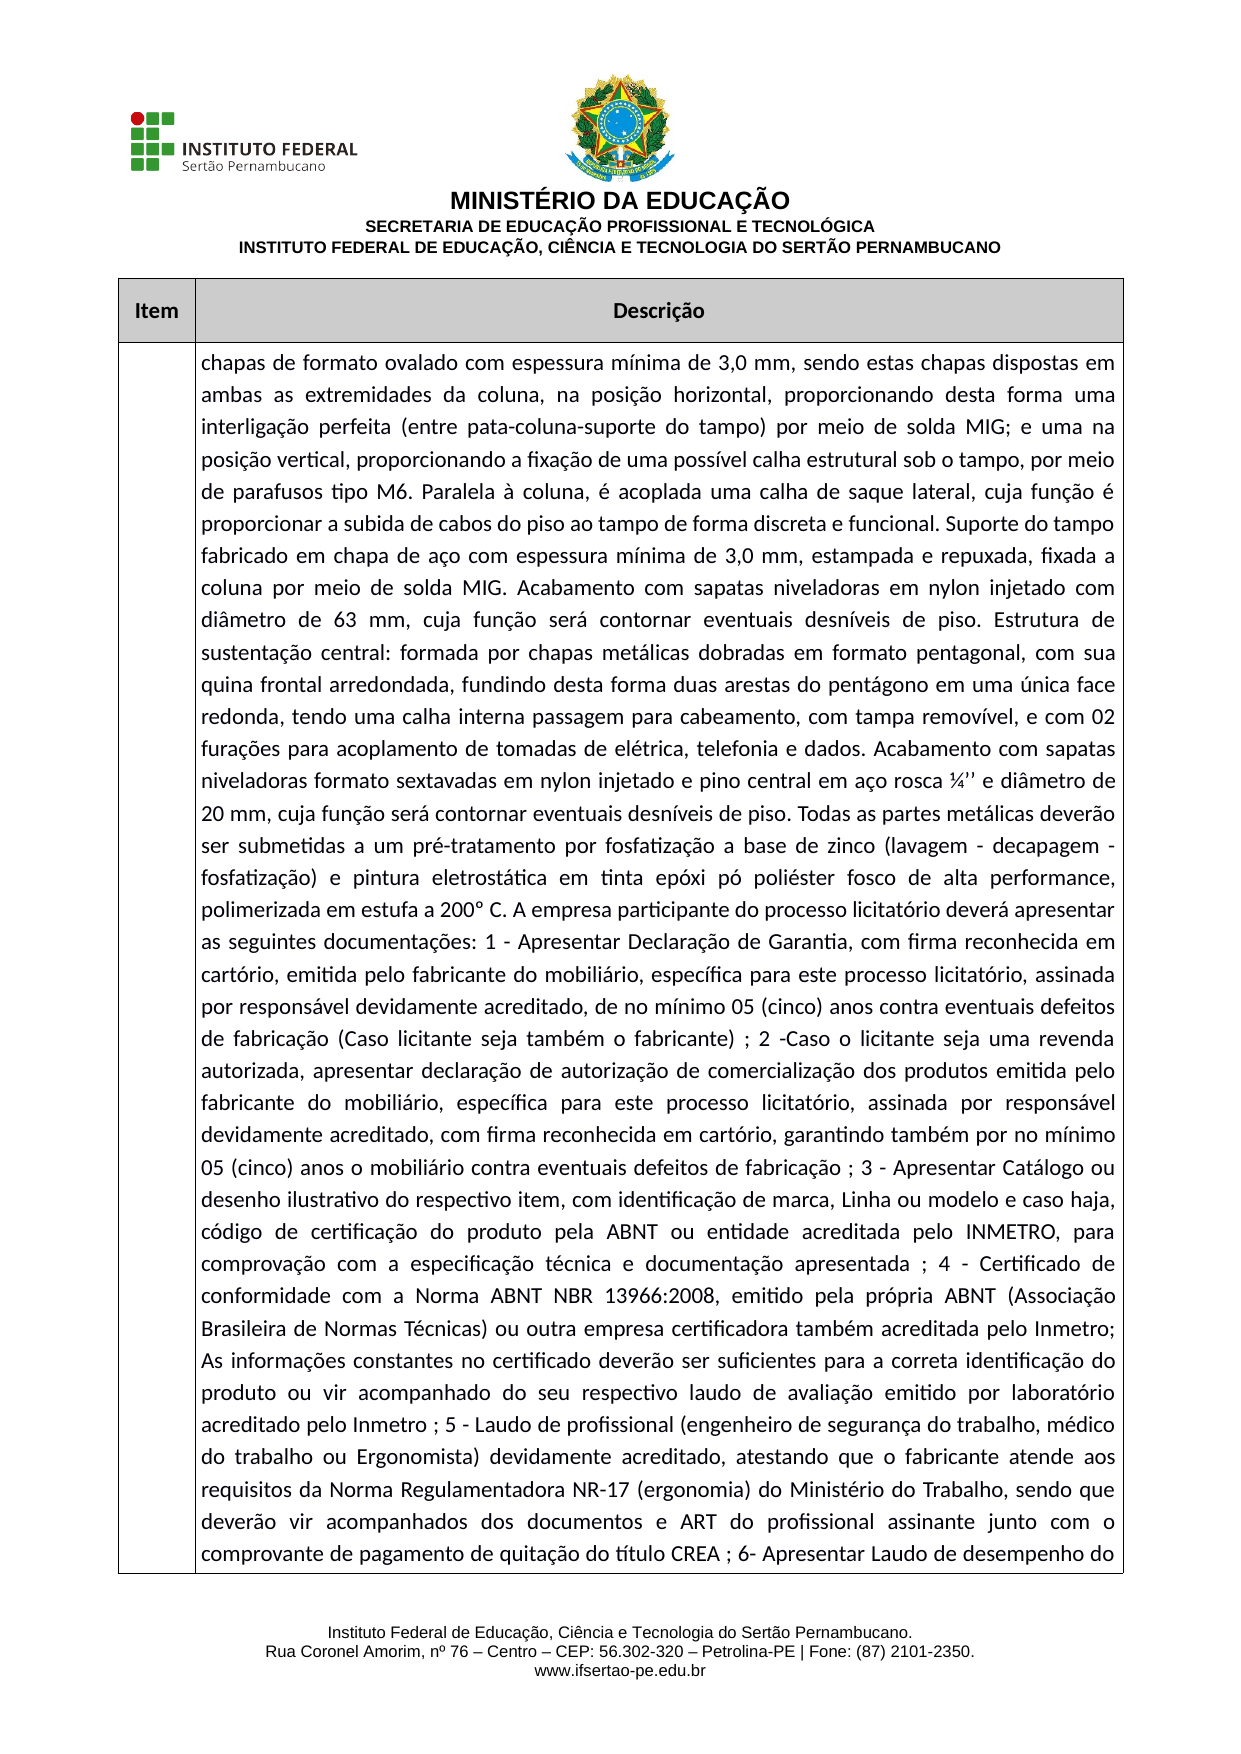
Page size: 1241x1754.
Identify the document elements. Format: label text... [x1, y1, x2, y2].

picture [130, 112, 358, 171]
table_header Descrição [196, 279, 1123, 342]
picture [565, 74, 675, 182]
table_cell chapas de formato ovalado com espessura mínima de 3,0 mm, sendo estas chapas dispostas em ambas as extremidades da coluna, na posição horizontal, proporcionando desta forma uma interligação perfeita (entre pata-coluna-suporte do tampo) por meio de solda MIG; e uma na posição vertical, proporcionando a fixação de uma possível calha estrutural sob o tampo, por meio de parafusos tipo M6. Paralela à coluna, é acoplada uma calha de saque lateral, cuja função é proporcionar a subida de cabos do piso ao tampo de forma discreta e funcional. Suporte do tampo fabricado em chapa de aço com espessura mínima de 3,0 mm, estampada e repuxada, fixada a coluna por meio de solda MIG. Acabamento com sapatas niveladoras em nylon injetado com diâmetro de 63 mm, cuja função será contornar eventuais desníveis de piso. Estrutura de sustentação central: formada por chapas metálicas dobradas em formato pentagonal, com sua quina frontal arredondada, fundindo desta forma duas arestas do pentágono em uma única face redonda, tendo uma calha interna passagem para cabeamento, com tampa removível, e com 02 furações para acoplamento de tomadas de elétrica, telefonia e dados. Acabamento com sapatas niveladoras formato sextavadas em nylon injetado e pino central em aço rosca ¼’’ e diâmetro de 20 mm, cuja função será contornar eventuais desníveis de piso. Todas as partes metálicas deverão ser submetidas a um pré-tratamento por fosfatização a base de zinco (lavagem - decapagem - fosfatização) e pintura eletrostática em tinta epóxi pó poliéster fosco de alta performance, polimerizada em estufa a 200º C. A empresa participante do processo licitatório deverá apresentar as seguintes documentações: 1 - Apresentar Declaração de Garantia, com firma reconhecida em cartório, emitida pelo fabricante do mobiliário, específica para este processo licitatório, assinada por responsável devidamente acreditado, de no mínimo 05 (cinco) anos contra eventuais defeitos de fabricação (Caso licitante seja também o fabricante) ; 2 -Caso o licitante seja uma revenda autorizada, apresentar declaração de autorização de comercialização dos produtos emitida pelo fabricante do mobiliário, específica para este processo licitatório, assinada por responsável devidamente acreditado, com firma reconhecida em cartório, garantindo também por no mínimo 05 (cinco) anos o mobiliário contra eventuais defeitos de fabricação ; 3 - Apresentar Catálogo ou desenho ilustrativo do respectivo item, com identificação de marca, Linha ou modelo e caso haja, código de certificação do produto pela ABNT ou entidade acreditada pelo INMETRO, para comprovação com a especificação técnica e documentação apresentada ; 4 - Certificado de conformidade com a Norma ABNT NBR 13966:2008, emitido pela própria ABNT (Associação Brasileira de Normas Técnicas) ou outra empresa certificadora também acreditada pelo Inmetro; As informações constantes no certificado deverão ser suficientes para a correta identificação do produto ou vir acompanhado do seu respectivo laudo de avaliação emitido por laboratório acreditado pelo Inmetro ; 5 - Laudo de profissional (engenheiro de segurança do trabalho, médico do trabalho ou Ergonomista) devidamente acreditado, atestando que o fabricante atende aos requisitos da Norma Regulamentadora NR-17 (ergonomia) do Ministério do Trabalho, sendo que deverão vir acompanhados dos documentos e ART do profissional assinante junto com o comprovante de pagamento de quitação do título CREA ; 6- Apresentar Laudo de desempenho do [196, 343, 1123, 1573]
table_header Item [119, 279, 195, 342]
table_cell [119, 343, 195, 1573]
